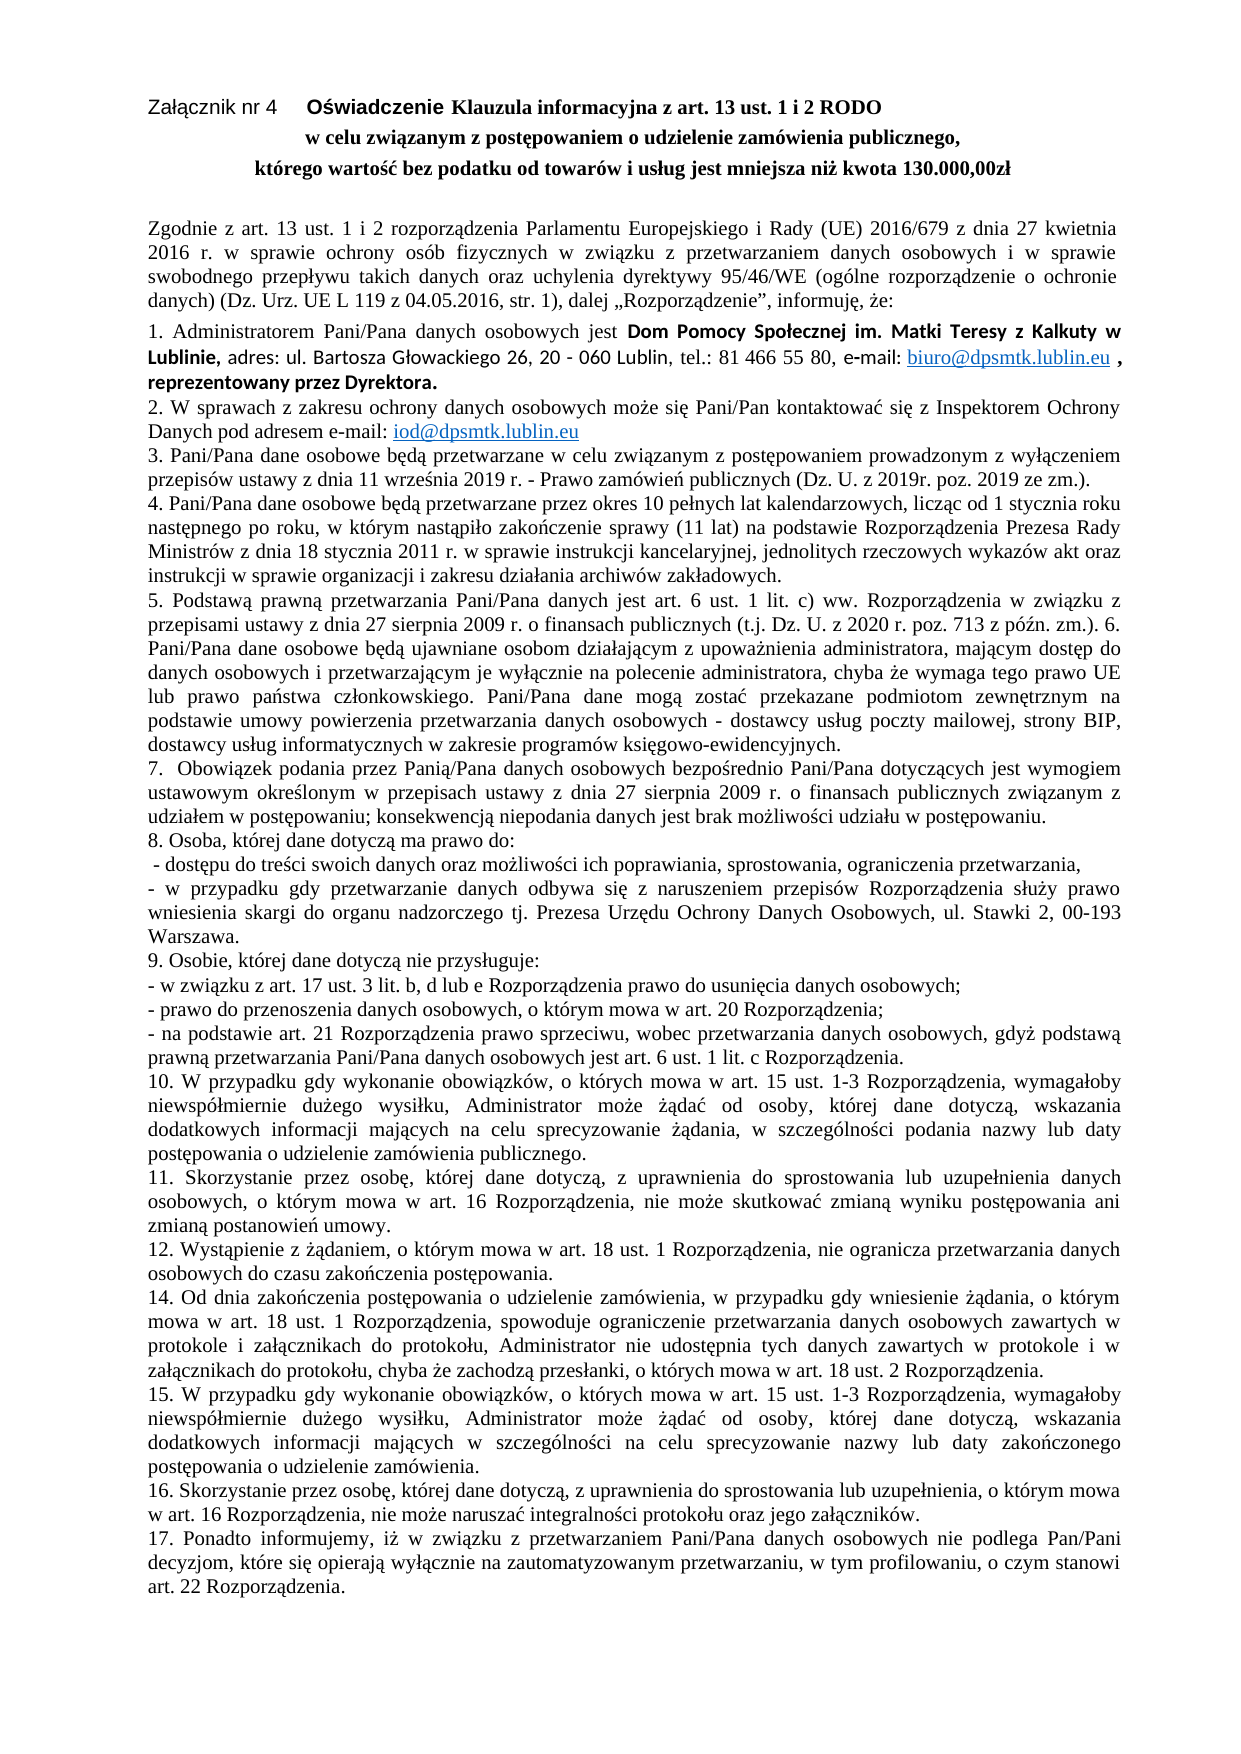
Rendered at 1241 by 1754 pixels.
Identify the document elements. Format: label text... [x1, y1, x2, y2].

text 9. Osobie, której dane dotyczą nie przysługuje: [148, 948, 1122, 972]
text 12. Wystąpienie z żądaniem, o którym mowa w art. 18 ust. 1 Rozporządzenia, nie ogranicza przetwarzania danych osobowych do czasu zakończenia postępowania. [148, 1237, 1122, 1285]
text Załącznik nr 4 Oświadczenie Klauzula informacyjna z art. 13 ust. 1 i 2 RODO [148, 95, 1118, 119]
text 3. Pani/Pana dane osobowe będą przetwarzane w celu związanym z postępowaniem prowadzonym z wyłączeniem przepisów ustawy z dnia 11 września 2019 r. - Prawo zamówień publicznych (Dz. U. z 2019r. poz. 2019 ze zm.). [148, 443, 1122, 491]
text 11. Skorzystanie przez osobę, której dane dotyczą, z uprawnienia do sprostowania lub uzupełnienia danych osobowych, o którym mowa w art. 16 Rozporządzenia, nie może skutkować zmianą wyniku postępowania ani zmianą postanowień umowy. [148, 1165, 1122, 1237]
text - w związku z art. 17 ust. 3 lit. b, d lub e Rozporządzenia prawo do usunięcia danych osobowych; [148, 972, 1122, 997]
text 8. Osoba, której dane dotyczą ma prawo do: [148, 828, 1122, 852]
text 10. W przypadku gdy wykonanie obowiązków, o których mowa w art. 15 ust. 1-3 Rozporządzenia, wymagałoby niewspółmiernie dużego wysiłku, Administrator może żądać od osoby, której dane dotyczą, wskazania dodatkowych informacji mających na celu sprecyzowanie żądania, w szczególności podania nazwy lub daty postępowania o udzielenie zamówienia publicznego. [148, 1069, 1122, 1165]
text - w przypadku gdy przetwarzanie danych odbywa się z naruszeniem przepisów Rozporządzenia służy prawo wniesienia skargi do organu nadzorczego tj. Prezesa Urzędu Ochrony Danych Osobowych, ul. Stawki 2, 00-193 Warszawa. [148, 876, 1122, 948]
text 7. Obowiązek podania przez Panią/Pana danych osobowych bezpośrednio Pani/Pana dotyczących jest wymogiem ustawowym określonym w przepisach ustawy z dnia 27 sierpnia 2009 r. o finansach publicznych związanym z udziałem w postępowaniu; konsekwencją niepodania danych jest brak możliwości udziału w postępowaniu. [148, 756, 1122, 828]
text 4. Pani/Pana dane osobowe będą przetwarzane przez okres 10 pełnych lat kalendarzowych, licząc od 1 stycznia roku następnego po roku, w którym nastąpiło zakończenie sprawy (11 lat) na podstawie Rozporządzenia Prezesa Rady Ministrów z dnia 18 stycznia 2011 r. w sprawie instrukcji kancelaryjnej, jednolitych rzeczowych wykazów akt oraz instrukcji w sprawie organizacji i zakresu działania archiwów zakładowych. [148, 491, 1122, 587]
text Zgodnie z art. 13 ust. 1 i 2 rozporządzenia Parlamentu Europejskiego i Rady (UE) 2016/679 z dnia 27 kwietnia 2016 r. w sprawie ochrony osób fizycznych w związku z przetwarzaniem danych osobowych i w sprawie swobodnego przepływu takich danych oraz uchylenia dyrektywy 95/46/WE (ogólne rozporządzenie o ochronie danych) (Dz. Urz. UE L 119 z 04.05.2016, str. 1), dalej „Rozporządzenie”, informuję, że: [148, 216, 1118, 312]
text 14. Od dnia zakończenia postępowania o udzielenie zamówienia, w przypadku gdy wniesienie żądania, o którym mowa w art. 18 ust. 1 Rozporządzenia, spowoduje ograniczenie przetwarzania danych osobowych zawartych w protokole i załącznikach do protokołu, Administrator nie udostępnia tych danych zawartych w protokole i w załącznikach do protokołu, chyba że zachodzą przesłanki, o których mowa w art. 18 ust. 2 Rozporządzenia. [148, 1285, 1122, 1382]
text w celu związanym z postępowaniem o udzielenie zamówienia publicznego, [148, 125, 1118, 149]
text 17. Ponadto informujemy, iż w związku z przetwarzaniem Pani/Pana danych osobowych nie podlega Pan/Pani decyzjom, które się opierają wyłącznie na zautomatyzowanym przetwarzaniu, w tym profilowaniu, o czym stanowi art. 22 Rozporządzenia. [148, 1526, 1122, 1598]
text - dostępu do treści swoich danych oraz możliwości ich poprawiania, sprostowania, ograniczenia przetwarzania, [148, 852, 1122, 876]
text 2. W sprawach z zakresu ochrony danych osobowych może się Pani/Pan kontaktować się z Inspektorem Ochrony Danych pod adresem e-mail: iod@dpsmtk.lublin.eu [148, 395, 1122, 443]
text 1. Administratorem Pani/Pana danych osobowych jest Dom Pomocy Społecznej im. Matki Teresy z Kalkuty w Lublinie, adres: ul. Bartosza Głowackiego 26, 20 - 060 Lublin, tel.: 81 466 55 80, e-mail: biuro@dpsmtk.lublin.eu , reprezentowany przez Dyrektora. [148, 319, 1122, 395]
text - prawo do przenoszenia danych osobowych, o którym mowa w art. 20 Rozporządzenia; [148, 997, 1122, 1021]
text 15. W przypadku gdy wykonanie obowiązków, o których mowa w art. 15 ust. 1-3 Rozporządzenia, wymagałoby niewspółmiernie dużego wysiłku, Administrator może żądać od osoby, której dane dotyczą, wskazania dodatkowych informacji mających w szczególności na celu sprecyzowanie nazwy lub daty zakończonego postępowania o udzielenie zamówienia. [148, 1382, 1122, 1478]
text 16. Skorzystanie przez osobę, której dane dotyczą, z uprawnienia do sprostowania lub uzupełnienia, o którym mowa w art. 16 Rozporządzenia, nie może naruszać integralności protokołu oraz jego załączników. [148, 1478, 1122, 1526]
text którego wartość bez podatku od towarów i usług jest mniejsza niż kwota 130.000,00zł [148, 156, 1118, 180]
text 5. Podstawą prawną przetwarzania Pani/Pana danych jest art. 6 ust. 1 lit. c) ww. Rozporządzenia w związku z przepisami ustawy z dnia 27 sierpnia 2009 r. o finansach publicznych (t.j. Dz. U. z 2020 r. poz. 713 z późn. zm.). 6. Pani/Pana dane osobowe będą ujawniane osobom działającym z upoważnienia administratora, mającym dostęp do danych osobowych i przetwarzającym je wyłącznie na polecenie administratora, chyba że wymaga tego prawo UE lub prawo państwa członkowskiego. Pani/Pana dane mogą zostać przekazane podmiotom zewnętrznym na podstawie umowy powierzenia przetwarzania danych osobowych - dostawcy usług poczty mailowej, strony BIP, dostawcy usług informatycznych w zakresie programów księgowo-ewidencyjnych. [148, 587, 1122, 756]
text - na podstawie art. 21 Rozporządzenia prawo sprzeciwu, wobec przetwarzania danych osobowych, gdyż podstawą prawną przetwarzania Pani/Pana danych osobowych jest art. 6 ust. 1 lit. c Rozporządzenia. [148, 1021, 1122, 1069]
